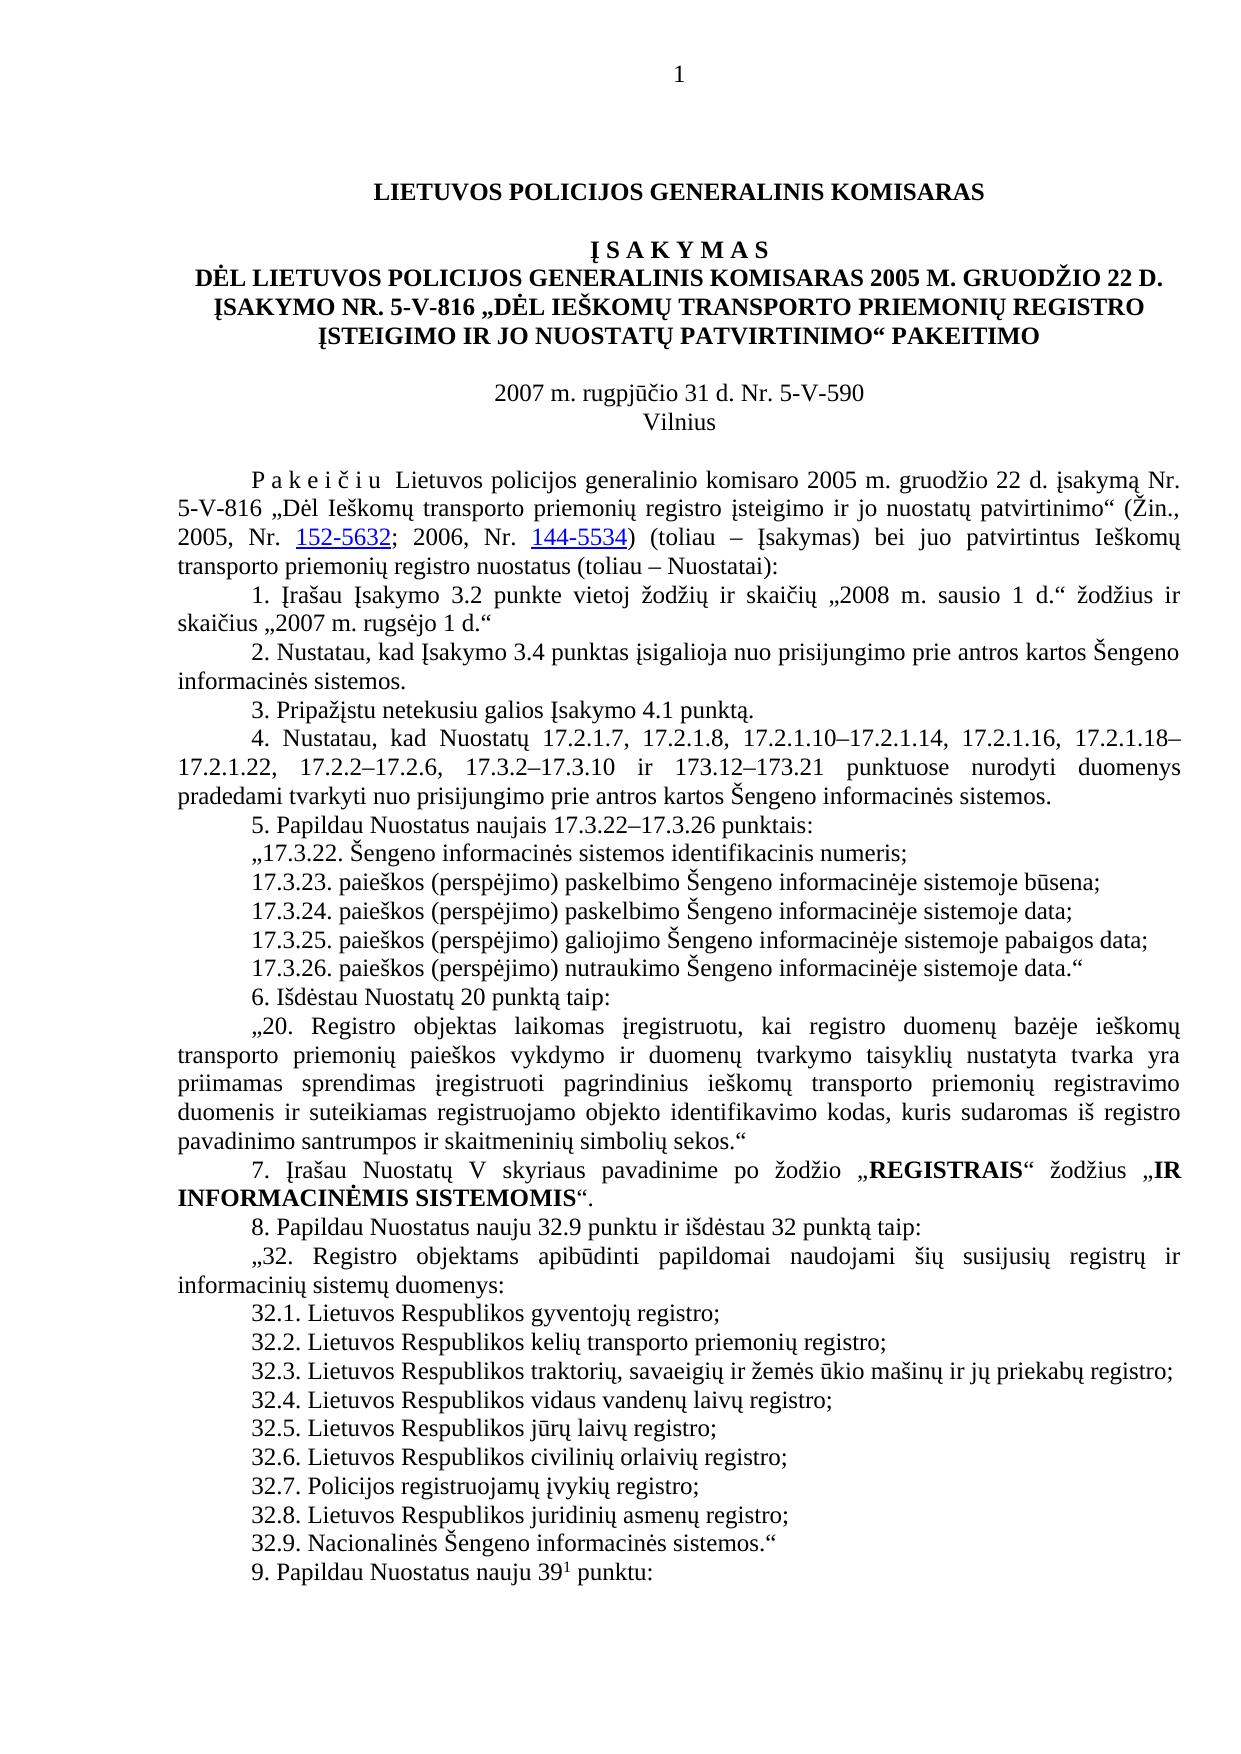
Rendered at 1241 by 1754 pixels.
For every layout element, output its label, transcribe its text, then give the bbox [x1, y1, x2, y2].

text 6. Išdėstau Nuostatų 20 punktą taip: [177, 982, 1181, 1011]
text Pakeičiu Lietuvos policijos generalinio komisaro 2005 m. gruodžio 22 d. įsakymą Nr. 5-V-816 „Dėl Ieškomų transporto priemonių registro įsteigimo ir jo nuostatų patvirtinimo“ (Žin., 2005, Nr. 152-5632; 2006, Nr. 144-5534) (toliau – Įsakymas) bei juo patvirtintus Ieškomų transporto priemonių registro nuostatus (toliau – Nuostatai): [177, 465, 1181, 580]
text 17.3.23. paieškos (perspėjimo) paskelbimo Šengeno informacinėje sistemoje būsena; [177, 867, 1181, 896]
text 32.6. Lietuvos Respublikos civilinių orlaivių registro; [177, 1442, 1181, 1471]
text 32.1. Lietuvos Respublikos gyventojų registro; [177, 1298, 1181, 1327]
text 5. Papildau Nuostatus naujais 17.3.22–17.3.26 punktais: [177, 810, 1181, 838]
text 32.3. Lietuvos Respublikos traktorių, savaeigių ir žemės ūkio mašinų ir jų priekabų registro; [177, 1356, 1181, 1385]
text 4. Nustatau, kad Nuostatų 17.2.1.7, 17.2.1.8, 17.2.1.10–17.2.1.14, 17.2.1.16, 17.2.1.18–17.2.1.22, 17.2.2–17.2.6, 17.3.2–17.3.10 ir 173.12–173.21 punktuose nurodyti duomenys pradedami tvarkyti nuo prisijungimo prie antros kartos Šengeno informacinės sistemos. [177, 723, 1181, 810]
text 32.4. Lietuvos Respublikos vidaus vandenų laivų registro; [177, 1385, 1181, 1413]
text 3. Pripažįstu netekusiu galios Įsakymo 4.1 punktą. [177, 695, 1181, 723]
text 32.7. Policijos registruojamų įvykių registro; [177, 1471, 1181, 1500]
text 32.2. Lietuvos Respublikos kelių transporto priemonių registro; [177, 1327, 1181, 1356]
text 2. Nustatau, kad Įsakymo 3.4 punktas įsigalioja nuo prisijungimo prie antros kartos Šengeno informacinės sistemos. [177, 637, 1181, 695]
text 17.3.26. paieškos (perspėjimo) nutraukimo Šengeno informacinėje sistemoje data.“ [177, 953, 1181, 982]
text 32.9. Nacionalinės Šengeno informacinės sistemos.“ [177, 1528, 1181, 1557]
text 8. Papildau Nuostatus nauju 32.9 punktu ir išdėstau 32 punktą taip: [177, 1212, 1181, 1241]
text „32. Registro objektams apibūdinti papildomai naudojami šių susijusių registrų ir informacinių sistemų duomenys: [177, 1241, 1181, 1298]
text 1. Įrašau Įsakymo 3.2 punkte vietoj žodžių ir skaičių „2008 m. sausio 1 d.“ žodžius ir skaičius „2007 m. rugsėjo 1 d.“ [177, 580, 1181, 637]
text 9. Papildau Nuostatus nauju 391 punktu: [177, 1557, 1181, 1586]
text 7. Įrašau Nuostatų V skyriaus pavadinime po žodžio „REGISTRAIS“ žodžius „IR INFORMACINĖMIS SISTEMOMIS“. [177, 1155, 1181, 1212]
text LIETUVOS POLICIJOS GENERALINIS KOMISARAS [177, 177, 1181, 206]
text „20. Registro objektas laikomas įregistruotu, kai registro duomenų bazėje ieškomų transporto priemonių paieškos vykdymo ir duomenų tvarkymo taisyklių nustatyta tvarka yra priimamas sprendimas įregistruoti pagrindinius ieškomų transporto priemonių registravimo duomenis ir suteikiamas registruojamo objekto identifikavimo kodas, kuris sudaromas iš registro pavadinimo santrumpos ir skaitmeninių simbolių sekos.“ [177, 1011, 1181, 1155]
text 32.5. Lietuvos Respublikos jūrų laivų registro; [177, 1413, 1181, 1442]
text 17.3.25. paieškos (perspėjimo) galiojimo Šengeno informacinėje sistemoje pabaigos data; [177, 925, 1181, 953]
text Į S A K Y M A S [177, 235, 1181, 263]
text 2007 m. rugpjūčio 31 d. Nr. 5-V-590 [177, 378, 1181, 407]
text 32.8. Lietuvos Respublikos juridinių asmenų registro; [177, 1500, 1181, 1528]
text DĖL LIETUVOS POLICIJOS GENERALINIS KOMISARAS 2005 M. GRUODŽIO 22 D. ĮSAKYMO NR. 5-V-816 „DĖL IEŠKOMŲ TRANSPORTO PRIEMONIŲ REGISTRO ĮSTEIGIMO IR JO NUOSTATŲ PATVIRTINIMO“ PAKEITIMO [177, 263, 1181, 350]
text Vilnius [177, 407, 1181, 436]
text 17.3.24. paieškos (perspėjimo) paskelbimo Šengeno informacinėje sistemoje data; [177, 896, 1181, 925]
text „17.3.22. Šengeno informacinės sistemos identifikacinis numeris; [177, 838, 1181, 867]
